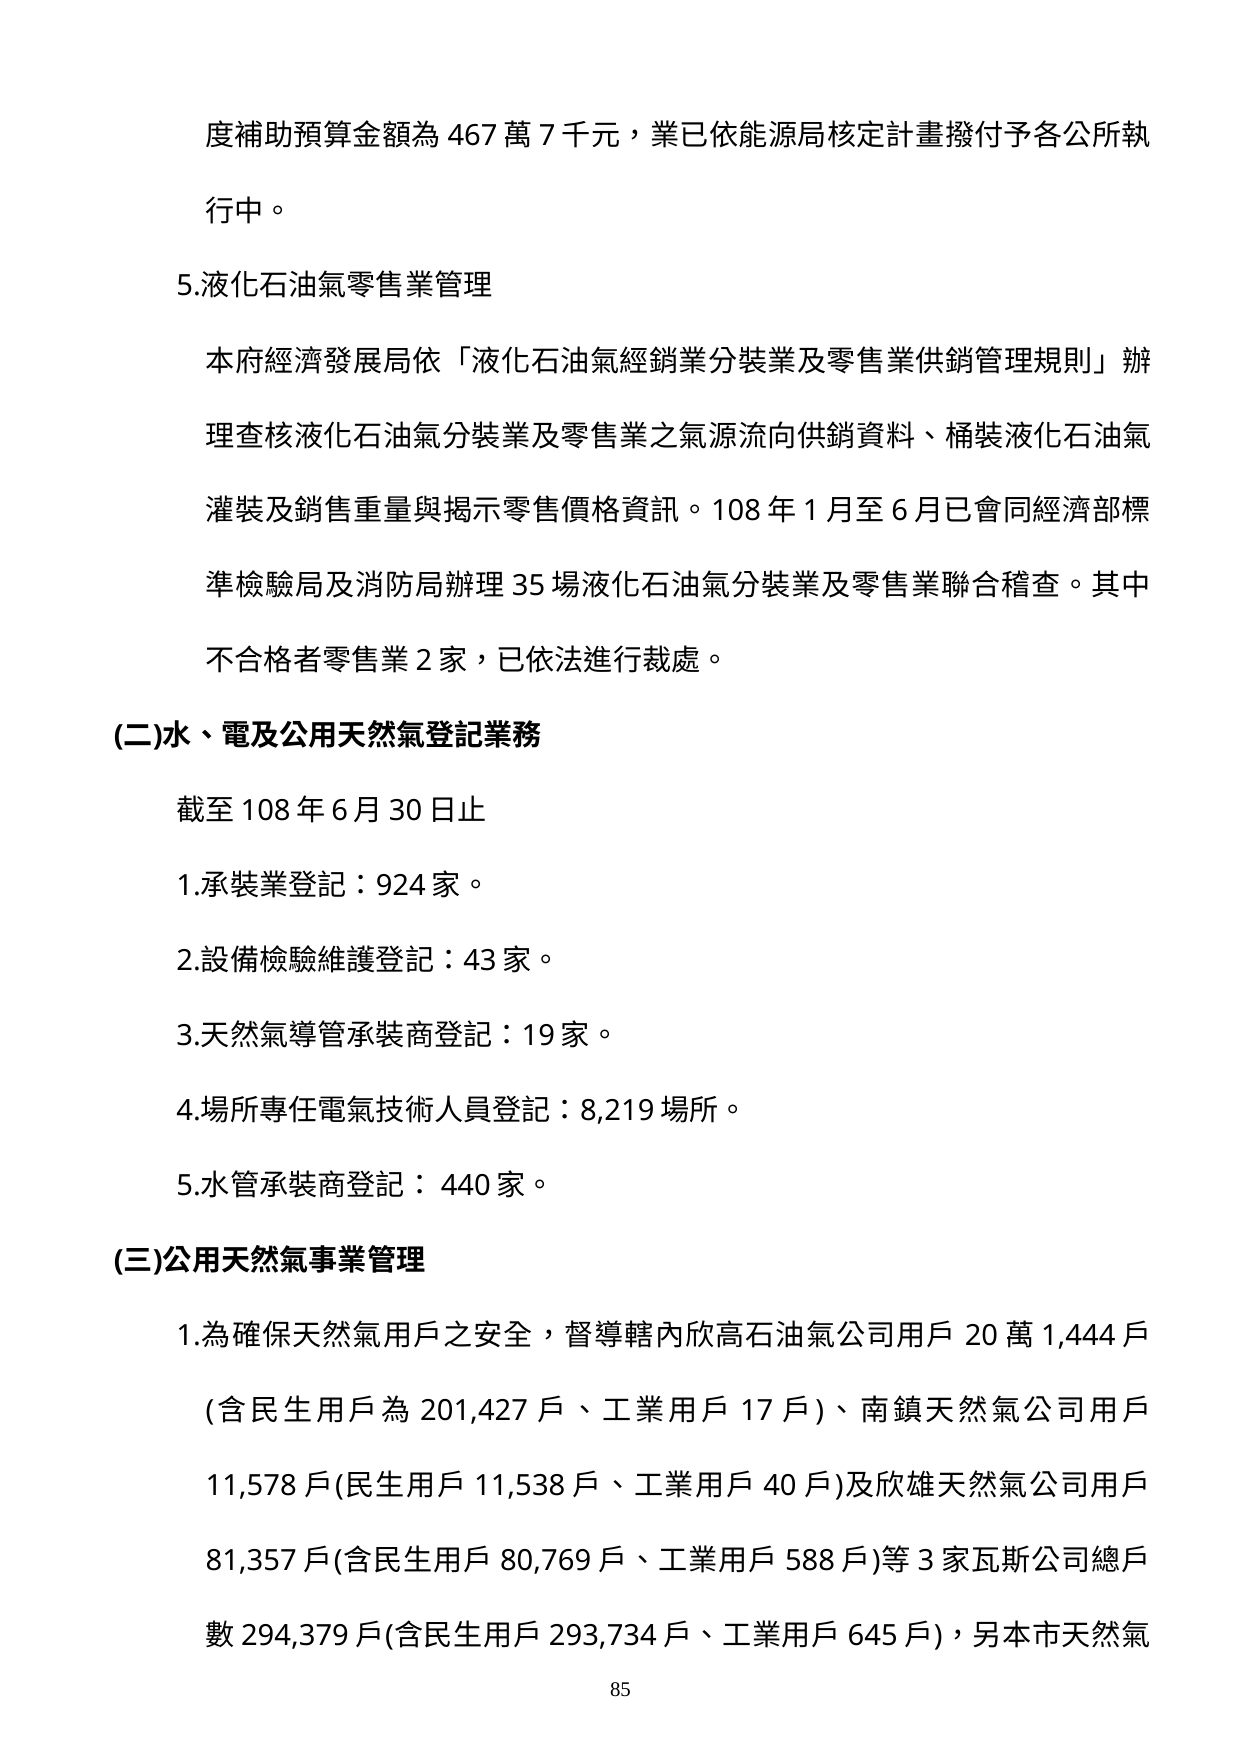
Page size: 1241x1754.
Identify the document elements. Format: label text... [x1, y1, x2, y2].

text 2.設備檢驗維護登記：43家。 [176, 914, 1152, 989]
text (三)公用天然氣事業管理 [114, 1214, 1152, 1289]
text 4.場所專任電氣技術人員登記：8,219場所。 [176, 1064, 1152, 1139]
text 1.為確保天然氣用戶之安全，督導轄內欣高石油氣公司用戶20萬1,444戶(含民生用戶為201,427戶、工業用戶17戶)、南鎮天然氣公司用戶11,578戶(民生用戶11,538戶、工業用戶40戶)及欣雄天然氣公司用戶81,357戶(含民生用戶80,769戶、工業用戶588戶)等3家瓦斯公司總戶數294,379戶(含民生用戶293,734戶、工業用戶645戶)，另本市天然氣 [176, 1289, 1152, 1664]
text 3.天然氣導管承裝商登記：19家。 [176, 989, 1152, 1064]
text 5.水管承裝商登記： 440家。 [176, 1139, 1152, 1214]
text 5.液化石油氣零售業管理 本府經濟發展局依「液化石油氣經銷業分裝業及零售業供銷管理規則」辦理查核液化石油氣分裝業及零售業之氣源流向供銷資料、桶裝液化石油氣灌裝及銷售重量與揭示零售價格資訊。108年1月至6月已會同經濟部標準檢驗局及消防局辦理35場液化石油氣分裝業及零售業聯合稽查。其中不合格者零售業2家，已依法進行裁處。 [176, 239, 1152, 689]
text (二)水、電及公用天然氣登記業務 [114, 689, 1152, 764]
text 度補助預算金額為467萬7千元，業已依能源局核定計畫撥付予各公所執行中。 [176, 89, 1152, 239]
text 1.承裝業登記：924家。 [176, 839, 1152, 914]
text 截至108年6月30日止 [176, 764, 1124, 839]
